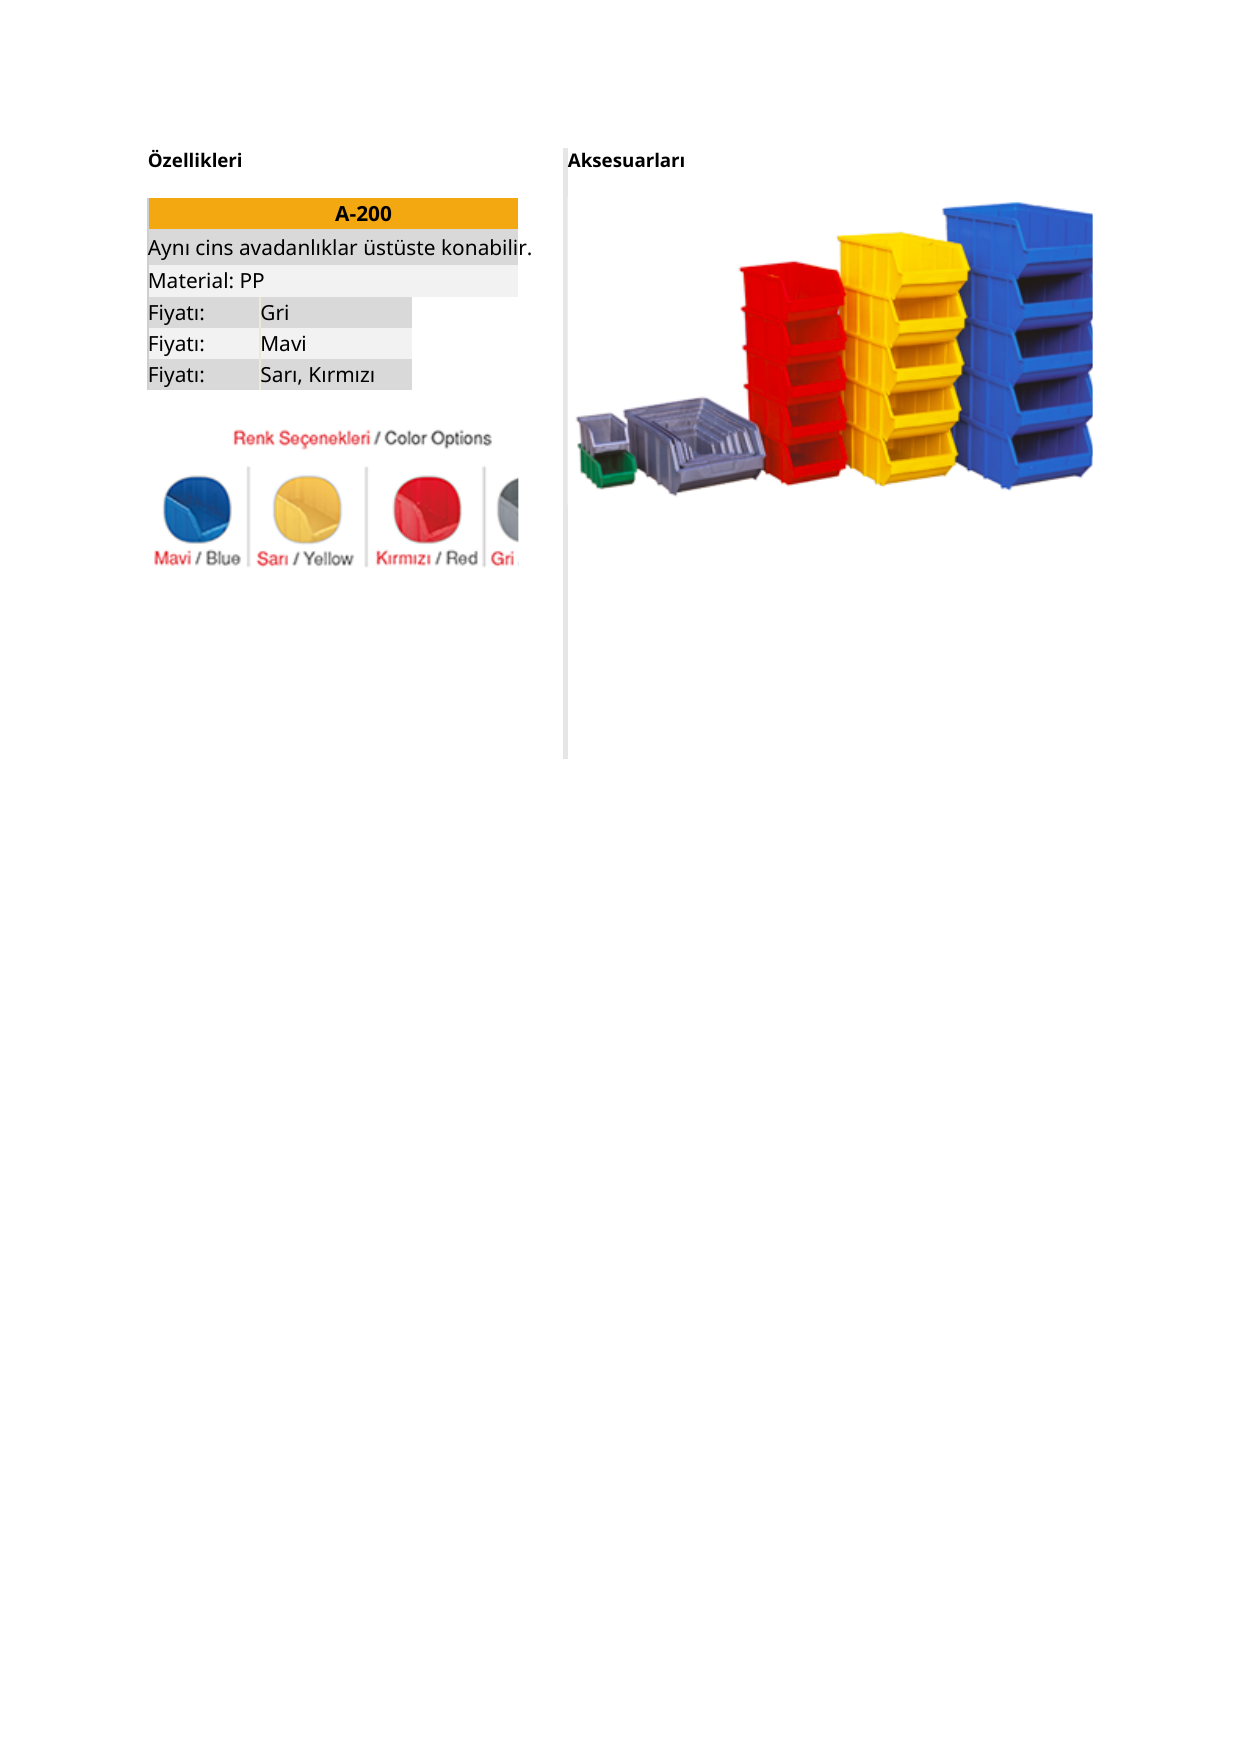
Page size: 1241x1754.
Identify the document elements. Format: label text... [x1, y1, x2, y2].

table_header Aksesuarları [568, 148, 1093, 198]
table_cell [148, 640, 252, 674]
table_cell [252, 674, 383, 708]
table_cell [384, 606, 518, 639]
table_cell Aynı cins avadanlıklar üstüste konabilir. [149, 229, 518, 265]
table_header [568, 505, 1093, 759]
table_cell [148, 674, 252, 708]
table_header Özellikleri [148, 148, 563, 759]
table_cell [412, 359, 518, 390]
table_cell Gri [261, 297, 412, 328]
table_header [563, 148, 568, 759]
table_cell Fiyatı: [149, 359, 259, 390]
table_cell Mavi [261, 328, 412, 359]
table_cell [412, 328, 518, 359]
table_cell [252, 640, 383, 674]
table_cell [384, 640, 518, 674]
table_cell [148, 606, 252, 639]
table_cell [148, 572, 518, 606]
table_cell Material: PP [149, 265, 518, 297]
table_cell Sarı, Kırmızı [261, 359, 412, 390]
table_cell [148, 390, 518, 424]
table_cell [384, 674, 518, 708]
table_cell Fiyatı: [149, 297, 259, 328]
table_cell Fiyatı: [149, 328, 259, 359]
table_cell [412, 297, 518, 328]
table_cell [252, 606, 383, 639]
table_header A-200 [149, 198, 518, 229]
